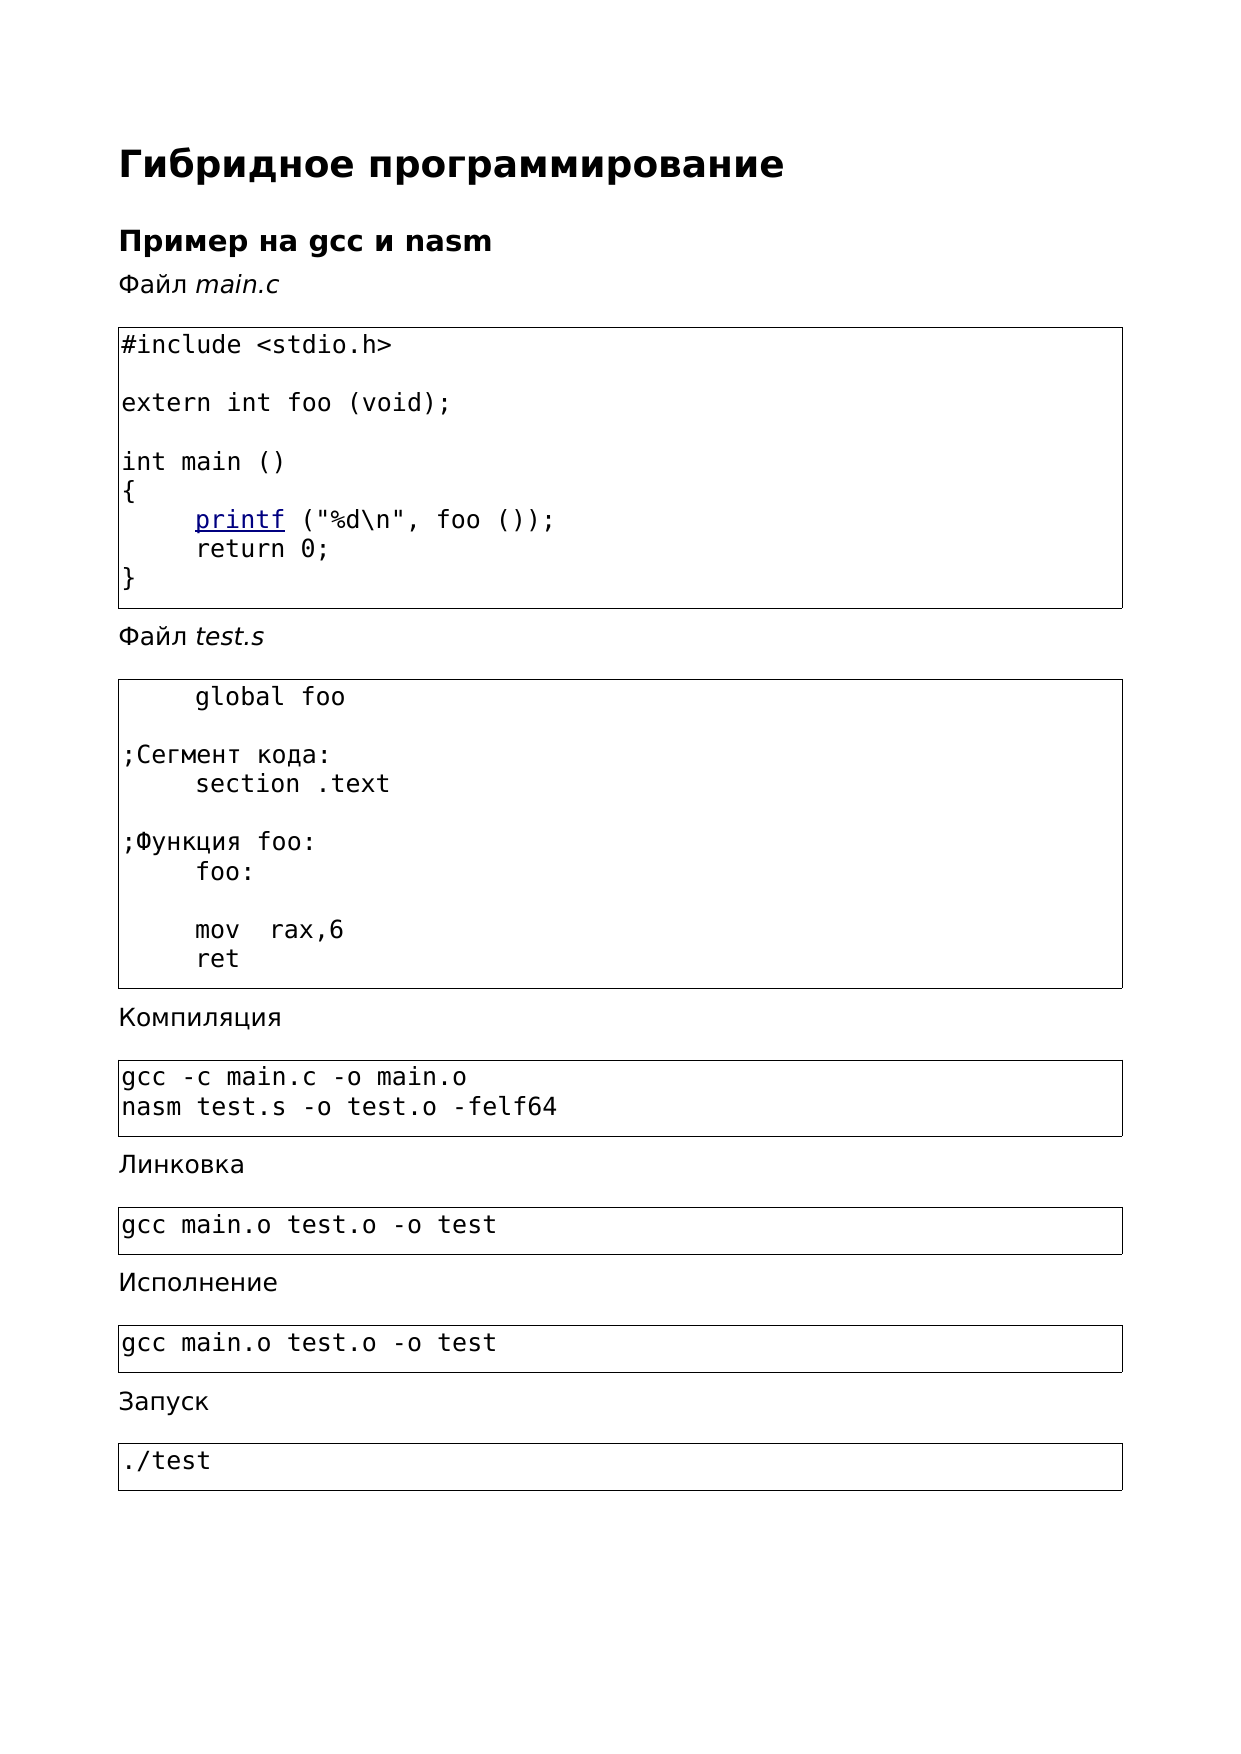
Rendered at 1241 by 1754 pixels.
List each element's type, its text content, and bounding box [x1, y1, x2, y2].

subtitle Гибридное программирование [118, 143, 1122, 187]
table_header ./test [119, 1444, 1122, 1490]
text Компиляция [118, 1003, 1122, 1032]
table_header #include <stdio.h> extern int foo (void); int main () { printf ("%d\n", foo ()); return 0; } [119, 328, 1122, 607]
text Файл main.c [118, 271, 1122, 300]
text Запуск [118, 1387, 1122, 1416]
subtitle Пример на gcc и nasm [118, 224, 1122, 258]
table_header gcc main.o test.o -o test [119, 1208, 1122, 1254]
text Исполнение [118, 1269, 1122, 1298]
table_header gcc -c main.c -o main.o nasm test.s -o test.o -felf64 [119, 1061, 1122, 1136]
table_header global foo ;Сегмент кода: section .text ;Функция foo: foo: mov rax,6 ret [119, 680, 1122, 988]
text Файл test.s [118, 622, 1122, 651]
table_header gcc main.o test.o -o test [119, 1326, 1122, 1372]
text Линковка [118, 1150, 1122, 1179]
